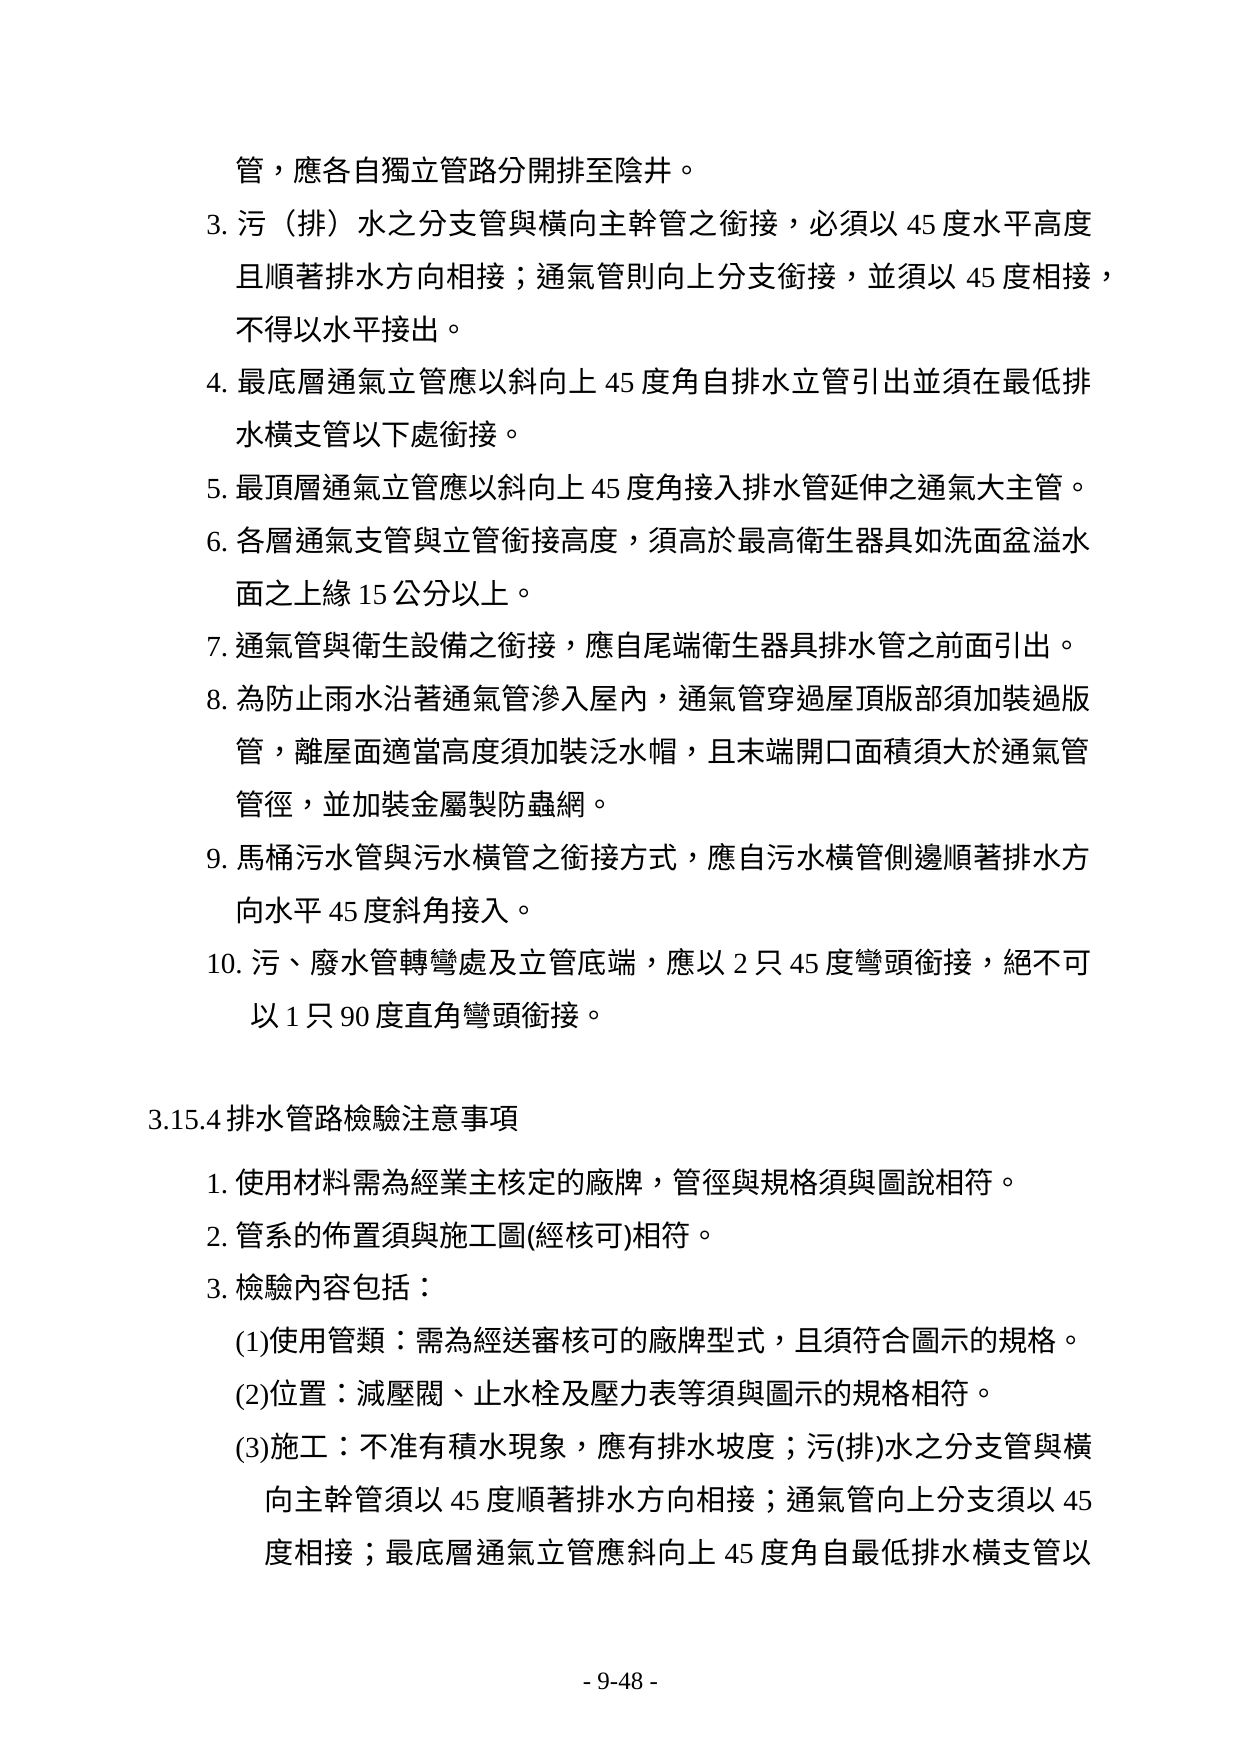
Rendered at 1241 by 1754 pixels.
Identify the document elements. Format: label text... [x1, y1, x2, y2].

text (3)施工：不准有積水現象，應有排水坡度；污(排)水之分支管與橫向主幹管須以45度順著排水方向相接；通氣管向上分支須以45度相接；最底層通氣立管應斜向上45度角自最低排水橫支管以 [235, 1423, 1092, 1571]
text 3. 污（排）水之分支管與橫向主幹管之銜接，必須以45度水平高度且順著排水方向相接；通氣管則向上分支銜接，並須以45度相接，不得以水平接出。 [206, 201, 1092, 348]
subtitle 3.15.4排水管路檢驗注意事項 [148, 1096, 1092, 1138]
text 2. 管系的佈置須與施工圖(經核可)相符。 [206, 1212, 1092, 1254]
text (2)位置：減壓閥、止水栓及壓力表等須與圖示的規格相符。 [235, 1371, 1092, 1413]
text 10. 污、廢水管轉彎處及立管底端，應以2只45度彎頭銜接，絕不可以1只90度直角彎頭銜接。 [206, 940, 1092, 1035]
text 9. 馬桶污水管與污水橫管之銜接方式，應自污水橫管側邊順著排水方向水平45度斜角接入。 [206, 834, 1092, 929]
text 7. 通氣管與衛生設備之銜接，應自尾端衛生器具排水管之前面引出。 [206, 623, 1092, 665]
text 8. 為防止雨水沿著通氣管滲入屋內，通氣管穿過屋頂版部須加裝過版管，離屋面適當高度須加裝泛水帽，且末端開口面積須大於通氣管管徑，並加裝金屬製防蟲網。 [206, 676, 1092, 824]
text 1. 使用材料需為經業主核定的廠牌，管徑與規格須與圖說相符。 [206, 1159, 1092, 1202]
text 2. 橫向排水管絕對不准有積水現象，應有排水坡度，約為管徑之倒數，如：50mmψ管則須1/50坡度，並使一般排水管不得接入雨水落水管，應各自獨立管路分開排至陰井。 [206, 148, 1092, 190]
text 6. 各層通氣支管與立管銜接高度，須高於最高衛生器具如洗面盆溢水面之上緣15公分以上。 [206, 517, 1092, 612]
text 4. 最底層通氣立管應以斜向上45度角自排水立管引出並須在最低排水橫支管以下處銜接。 [206, 359, 1092, 454]
text 3. 檢驗內容包括： [206, 1265, 1092, 1307]
text (1)使用管類：需為經送審核可的廠牌型式，且須符合圖示的規格。 [235, 1318, 1092, 1360]
text 5. 最頂層通氣立管應以斜向上45度角接入排水管延伸之通氣大主管。 [206, 464, 1092, 507]
